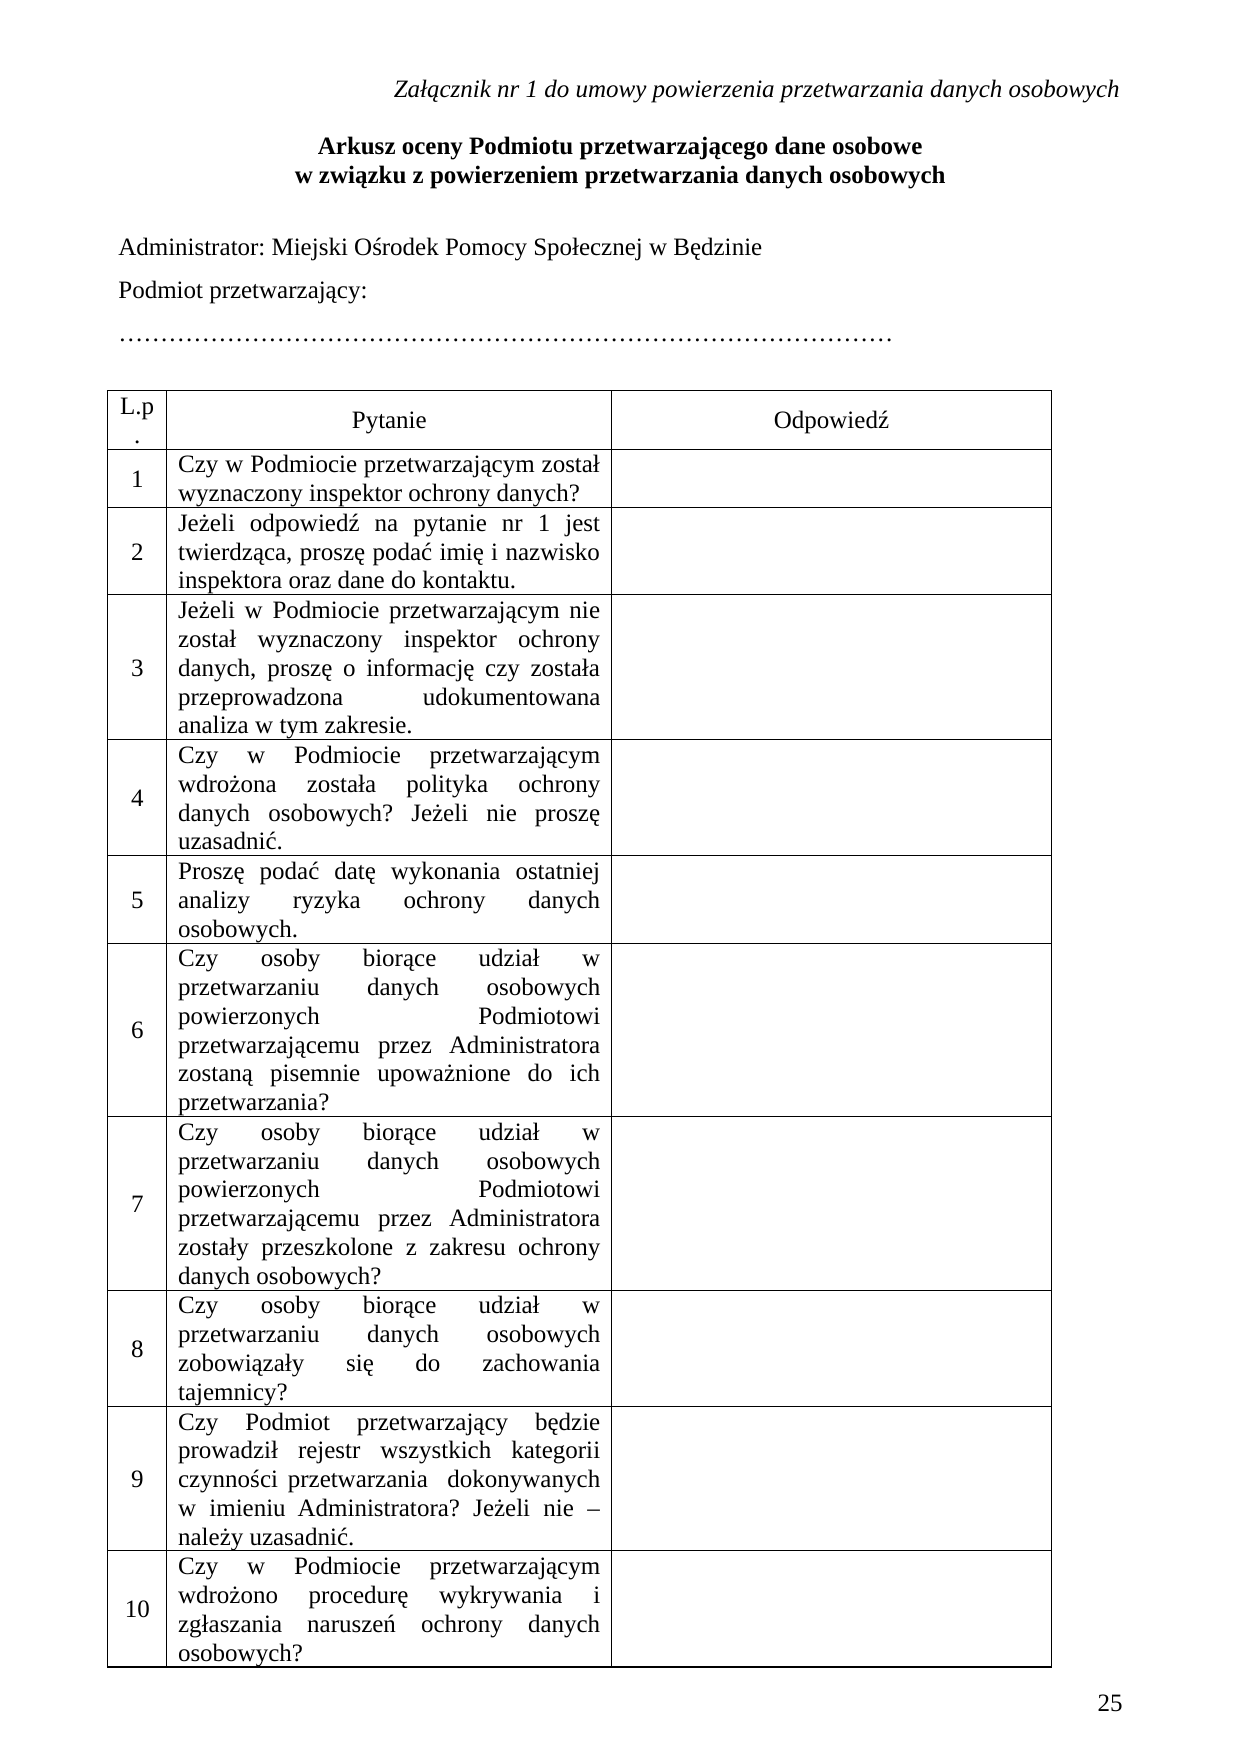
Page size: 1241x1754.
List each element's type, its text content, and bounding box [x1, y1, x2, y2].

table_cell 8 [108, 1291, 166, 1406]
table_cell [612, 944, 1051, 1116]
table_cell Czy osoby biorące udział w przetwarzaniu danych osobowych powierzonych Podmiotowi przetwarzającemu przez Administratora zostały przeszkolone z zakresu ochrony danych osobowych? [167, 1117, 611, 1289]
table_header L.p. [108, 391, 166, 448]
table_cell [612, 740, 1051, 855]
table_cell [612, 450, 1051, 507]
table_cell Czy osoby biorące udział w przetwarzaniu danych osobowych powierzonych Podmiotowi przetwarzającemu przez Administratora zostaną pisemnie upoważnione do ich przetwarzania? [167, 944, 611, 1116]
table_cell Jeżeli w Podmiocie przetwarzającym nie został wyznaczony inspektor ochrony danych, proszę o informację czy została przeprowadzona udokumentowana analiza w tym zakresie. [167, 595, 611, 739]
table_cell 6 [108, 944, 166, 1116]
table_cell Proszę podać datę wykonania ostatniej analizy ryzyka ochrony danych osobowych. [167, 856, 611, 942]
table_cell 5 [108, 856, 166, 942]
table_cell [612, 1291, 1051, 1406]
table_cell 4 [108, 740, 166, 855]
table_cell [612, 1551, 1051, 1666]
text Podmiot przetwarzający: [118, 275, 1122, 304]
table_cell 3 [108, 595, 166, 739]
table_cell [612, 595, 1051, 739]
text ………………………………………………………………………………… [118, 318, 1122, 347]
text Administrator: Miejski Ośrodek Pomocy Społecznej w Będzinie [118, 232, 1122, 261]
table_cell 1 [108, 450, 166, 507]
table_cell [612, 508, 1051, 594]
table_cell Czy w Podmiocie przetwarzającym wdrożono procedurę wykrywania i zgłaszania naruszeń ochrony danych osobowych? [167, 1551, 611, 1666]
table_cell 10 [108, 1551, 166, 1666]
table_cell Czy w Podmiocie przetwarzającym wdrożona została polityka ochrony danych osobowych? Jeżeli nie proszę uzasadnić. [167, 740, 611, 855]
table_cell 7 [108, 1117, 166, 1289]
table_cell [612, 856, 1051, 942]
table_cell 2 [108, 508, 166, 594]
table_cell Jeżeli odpowiedź na pytanie nr 1 jest twierdząca, proszę podać imię i nazwisko inspektora oraz dane do kontaktu. [167, 508, 611, 594]
table_cell Czy Podmiot przetwarzający będzie prowadził rejestr wszystkich kategorii czynności przetwarzania dokonywanych w imieniu Administratora? Jeżeli nie – należy uzasadnić. [167, 1407, 611, 1550]
table_cell Czy osoby biorące udział w przetwarzaniu danych osobowych zobowiązały się do zachowania tajemnicy? [167, 1291, 611, 1406]
text w związku z powierzeniem przetwarzania danych osobowych [118, 160, 1122, 189]
table_header Odpowiedź [612, 391, 1051, 448]
table_header Pytanie [167, 391, 611, 448]
table_cell Czy w Podmiocie przetwarzającym został wyznaczony inspektor ochrony danych? [167, 450, 611, 507]
text Załącznik nr 1 do umowy powierzenia przetwarzania danych osobowych [118, 74, 1122, 102]
table_cell [612, 1407, 1051, 1550]
text Arkusz oceny Podmiotu przetwarzającego dane osobowe [118, 131, 1122, 160]
table_cell 9 [108, 1407, 166, 1550]
table_cell [612, 1117, 1051, 1289]
